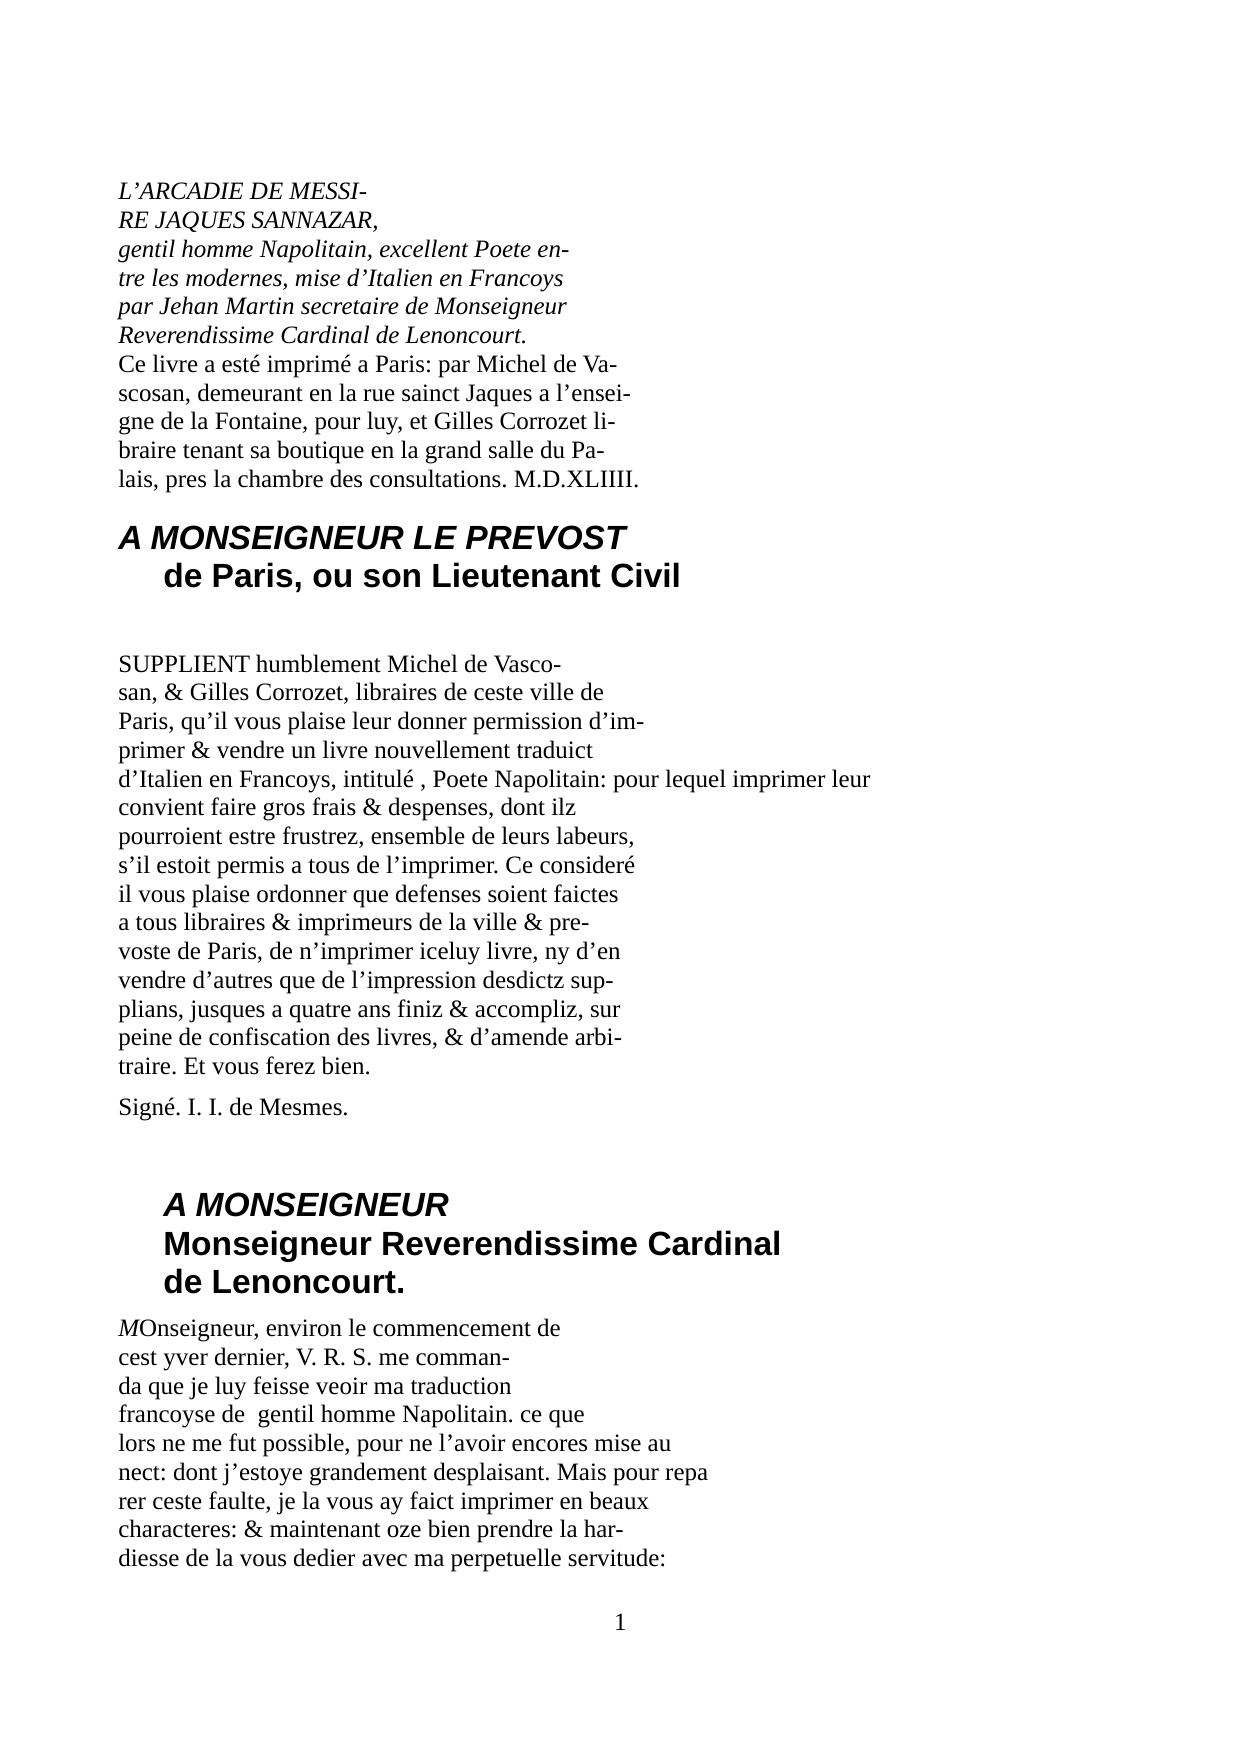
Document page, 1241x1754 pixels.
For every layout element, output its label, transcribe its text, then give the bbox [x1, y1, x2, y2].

text Ce livre a esté imprimé a Paris: par Michel de Va- scosan, demeurant en la rue sainct Jaques a l’ensei- gne de la Fontaine, pour luy, et Gilles Corrozet li- braire tenant sa boutique en la grand salle du Pa- lais, pres la chambre des consultations. M.D.XLIIII. [118, 349, 1122, 493]
subtitle A MONSEIGNEUR Monseigneur Reverendissime Cardinal de Lenoncourt. [118, 1064, 1122, 1179]
title L’ARCADIE DE MESSI- RE JAQUES SANNAZAR, gentil homme Napolitain, excellent Poete en- tre les modernes, mise d’Italien en Francoys par Jehan Martin secretaire de Monseigneur Reverendissime Cardinal de Lenoncourt. [118, 176, 1122, 349]
subtitle A MONSEIGNEUR LE PREVOST de Paris, ou son Lieutenant Civil [118, 493, 1122, 550]
text MOnseigneur, environ le commencement de cest yver dernier, V. R. S. me comman- da que je luy feisse veoir ma traduction francoyse de l’Arcadie Italienne de mes- sire Jaques Sannazar gentil homme Napolitain. ce que lors ne me fut possible, pour ne l’avoir encores mise au nect: dont j’estoye grandement desplaisant. Mais pour repa rer ceste faulte, je la vous ay faict imprimer en beaux characteres: & maintenant oze bien prendre la har- diesse de la vous dedier avec ma perpetuelle servitude: suppliant treshumblement qu’il vous plaise l’avoir agrea ble, & prendre en bonne part que je la mette en lu- miere soubz l’inscription de vostre nom: car je ne le faiz sinon pour luy procurer plus de grace et faveur entre les hommes, consideré que choses consacrées aux temples ou personnages Heroiques, sont reverées des propha- nes nonobstant qu’elles soyent souventesfois de basse & petite valeur. Pour le moins j’ay fiance que plusieurs gen tilz hommes & dames vivans noblement en leurs mes- nages aux champz & autres de moindre qualité, luy feront assez bon recuuil, veu mesmement qu’elle ne trai- cte guerres, batailles, bruslemens, ruines de pays, ou telles cruaultez enormes, dont le recit cause a toutes gens horreur, compassion, & melancholie, reservé aux ministres de Mars, qui ne se delectent qu’en fer, feu, ra- [118, 1179, 1122, 1553]
text Signé. I. I. de Mesmes. [118, 1035, 1122, 1064]
text SUPPLIENT humblement Michel de Vasco- san, & Gilles Corrozet, libraires de ceste ville de Paris, qu’il vous plaise leur donner permission d’im- primer & vendre un livre nouvellement traduict d’Italien en Francoys, intitulé l’Arcadie de Sanna- zar, Poete Napolitain: pour lequel imprimer leur convient faire gros frais & despenses, dont ilz pourroient estre frustrez, ensemble de leurs labeurs, s’il estoit permis a tous de l’imprimer. Ce consideré il vous plaise ordonner que defenses soient faictes a tous libraires & imprimeurs de la ville & pre- voste de Paris, de n’imprimer iceluy livre, ny d’en vendre d’autres que de l’impression desdictz sup- plians, jusques a quatre ans finiz & accompliz, sur peine de confiscation des livres, & d’amende arbi- traire. Et vous ferez bien. [118, 591, 1122, 1023]
